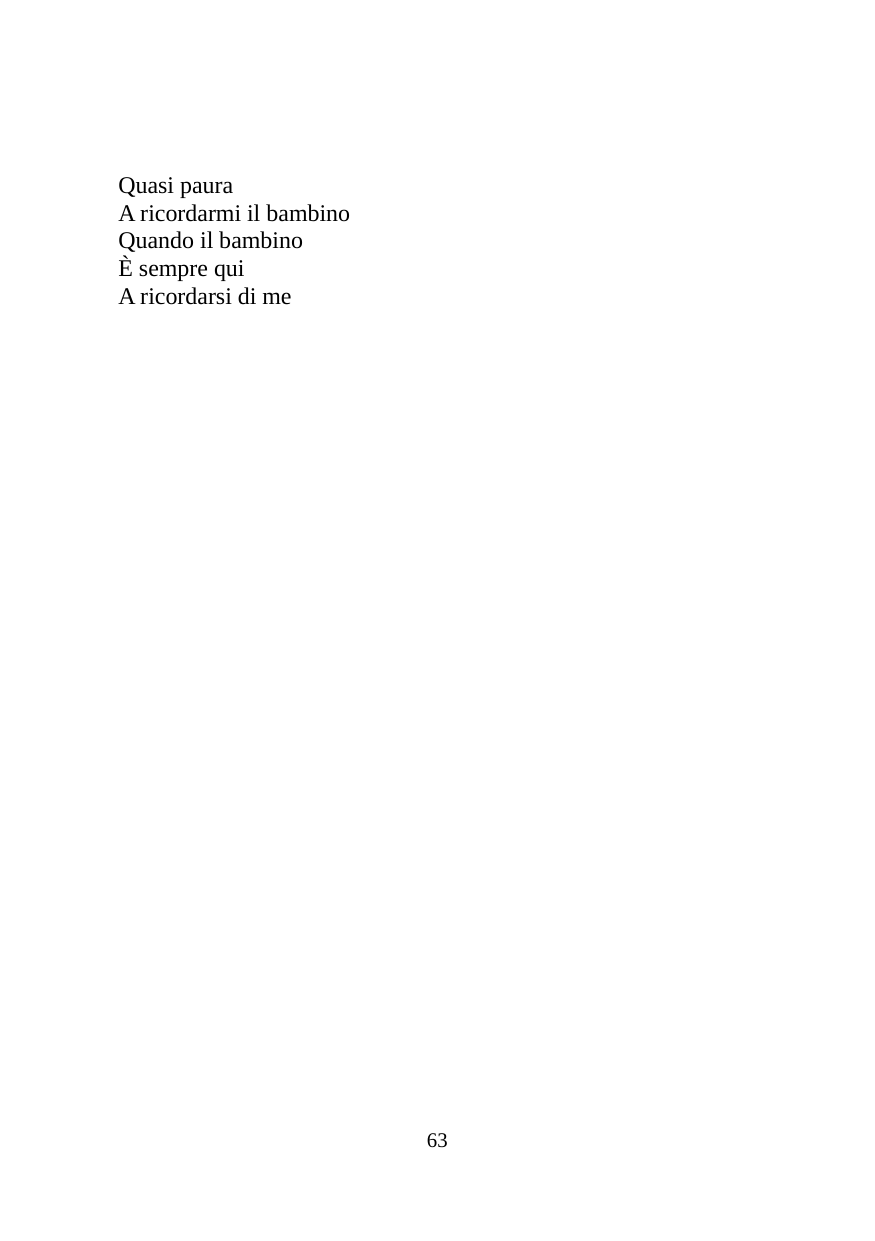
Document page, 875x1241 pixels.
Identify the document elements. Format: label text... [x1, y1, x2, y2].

text A ricordarmi il bambino [88, 199, 786, 227]
text Quando il bambino [88, 227, 786, 254]
text Quasi paura [88, 171, 786, 199]
text È sempre qui [88, 254, 786, 282]
text A ricordarsi di me [88, 282, 786, 309]
